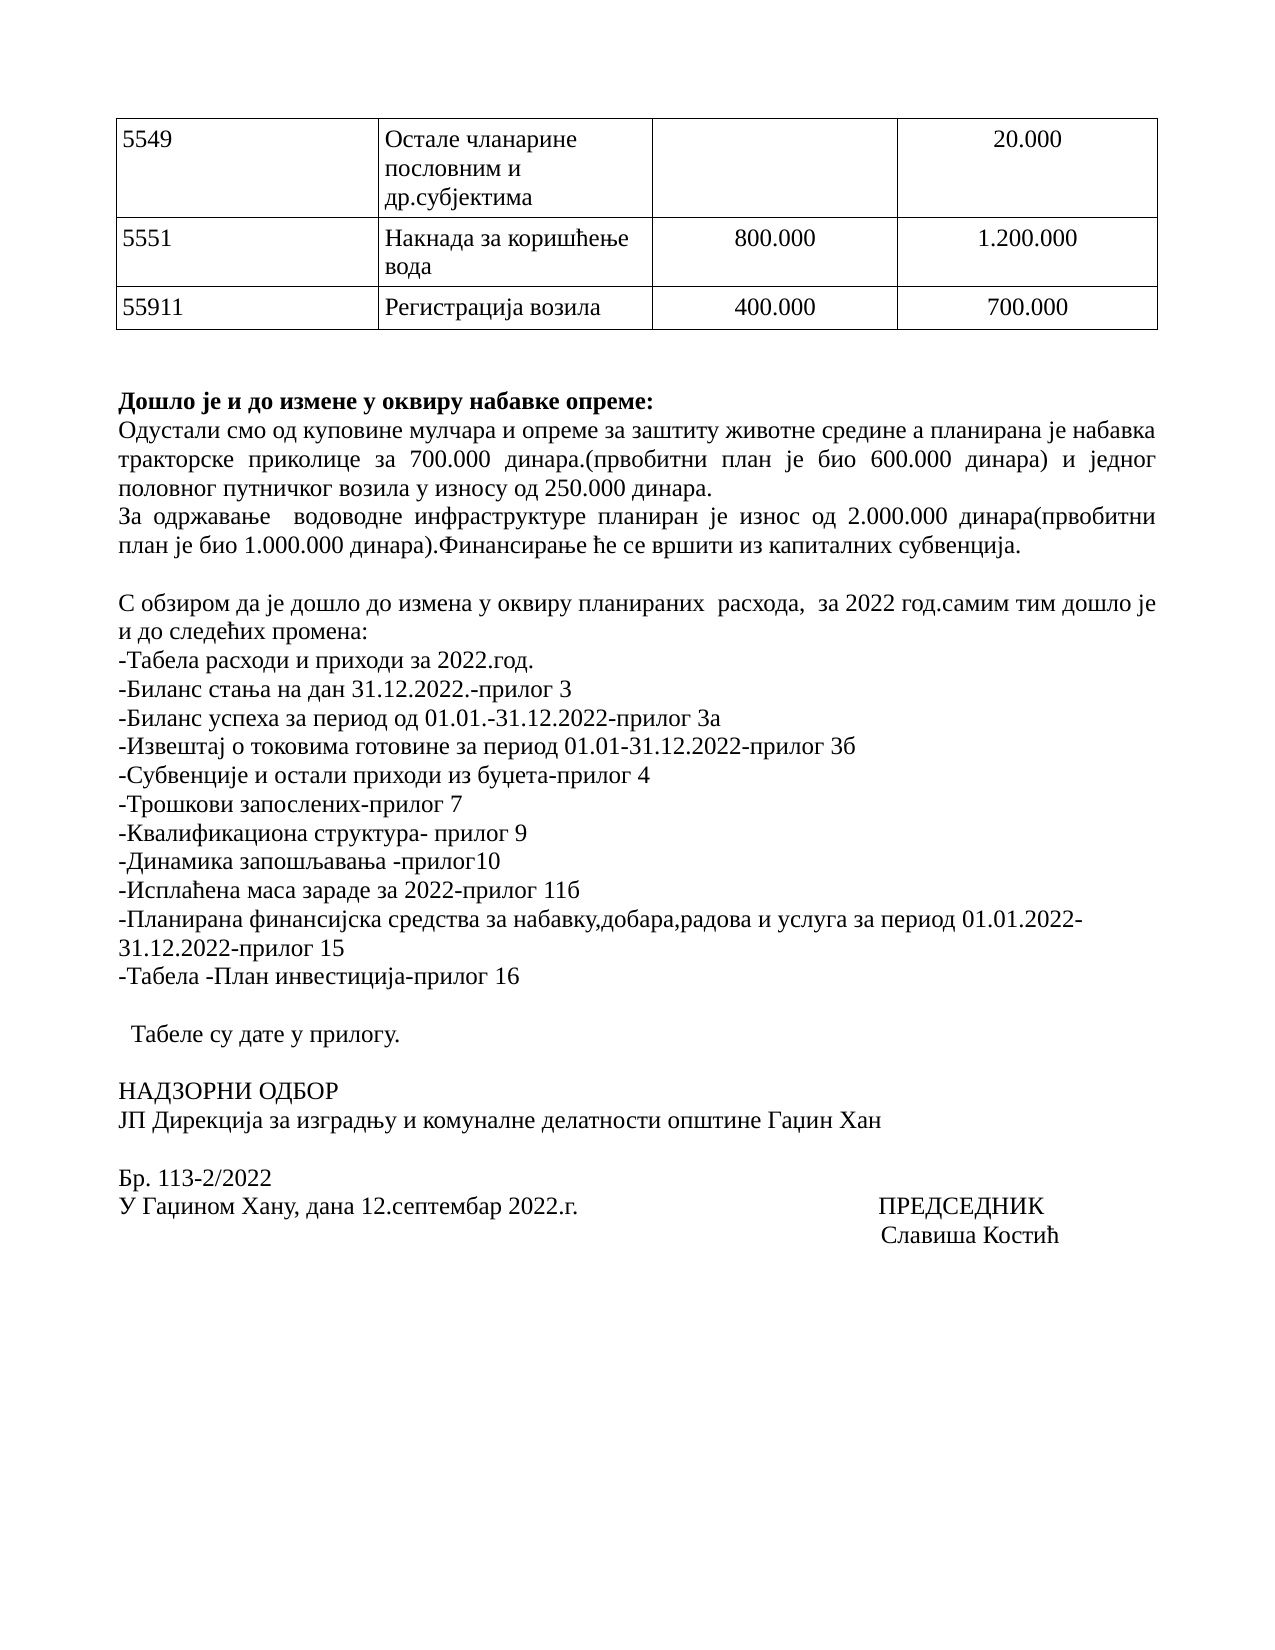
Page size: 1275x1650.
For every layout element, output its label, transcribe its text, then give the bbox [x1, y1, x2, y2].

text -Табела расходи и приходи за 2022.год. [118, 645, 1157, 674]
text За одржавање водоводне инфраструктуре планиран је износ од 2.000.000 динара(првобитни план је био 1.000.000 динара).Финансирање ће се вршити из капиталних субвенција. [118, 501, 1157, 559]
text -Биланс успеха за период од 01.01.-31.12.2022-прилог 3а [118, 703, 1157, 731]
table_cell 400.000 [653, 287, 897, 329]
text Дошло је и до измене у оквиру набавке опреме: [118, 386, 1157, 415]
text Бр. 113-2/2022 [118, 1163, 1157, 1191]
text -Квалификациона структура- прилог 9 [118, 818, 1157, 846]
text -Планирана финансијска средства за набавку,добара,радова и услуга за период 01.01.2022-31.12.2022-прилог 15 [118, 904, 1157, 961]
table_cell [653, 119, 897, 216]
table_cell 1.200.000 [898, 218, 1157, 286]
text -Исплаћена маса зараде за 2022-прилог 11б [118, 875, 1157, 904]
text Славиша Костић [118, 1220, 1157, 1249]
text Табеле су дате у прилогу. [118, 1019, 1157, 1048]
text У Гаџином Хану, дана 12.септембар 2022.г. ПРЕДСЕДНИК [118, 1191, 1157, 1220]
table_cell Остале чланарине пословним и др.субјектима [379, 119, 652, 216]
text НАДЗОРНИ ОДБОР [118, 1076, 1157, 1105]
text -Табела -План инвестиција-прилог 16 [118, 961, 1157, 990]
table_cell Регистрација возила [379, 287, 652, 329]
text Одустали смо од куповине мулчара и опреме за заштиту животне средине а планирана је набавка тракторске приколице за 700.000 динара.(првобитни план је био 600.000 динара) и једног половног путничког возила у износу од 250.000 динара. [118, 415, 1157, 501]
text -Динамика запошљавања -прилог10 [118, 846, 1157, 875]
text -Субвенције и остали приходи из буџета-прилог 4 [118, 760, 1157, 789]
text -Биланс стања на дан 31.12.2022.-прилог 3 [118, 674, 1157, 703]
text ЈП Дирекција за изградњу и комуналне делатности општине Гаџин Хан [118, 1105, 1157, 1134]
table_cell 5551 [117, 218, 378, 286]
table_cell 55911 [117, 287, 378, 329]
table_cell 5549 [117, 119, 378, 216]
table_cell 20.000 [898, 119, 1157, 216]
table_cell 800.000 [653, 218, 897, 286]
table_cell Накнада за коришћење вода [379, 218, 652, 286]
text -Извештај о токовима готовине за период 01.01-31.12.2022-прилог 3б [118, 731, 1157, 760]
text -Трошкови запослених-прилог 7 [118, 789, 1157, 818]
text С обзиром да је дошло до измена у оквиру планираних расхода, за 2022 год.самим тим дошло је и до следећих промена: [118, 588, 1157, 645]
table_cell 700.000 [898, 287, 1157, 329]
